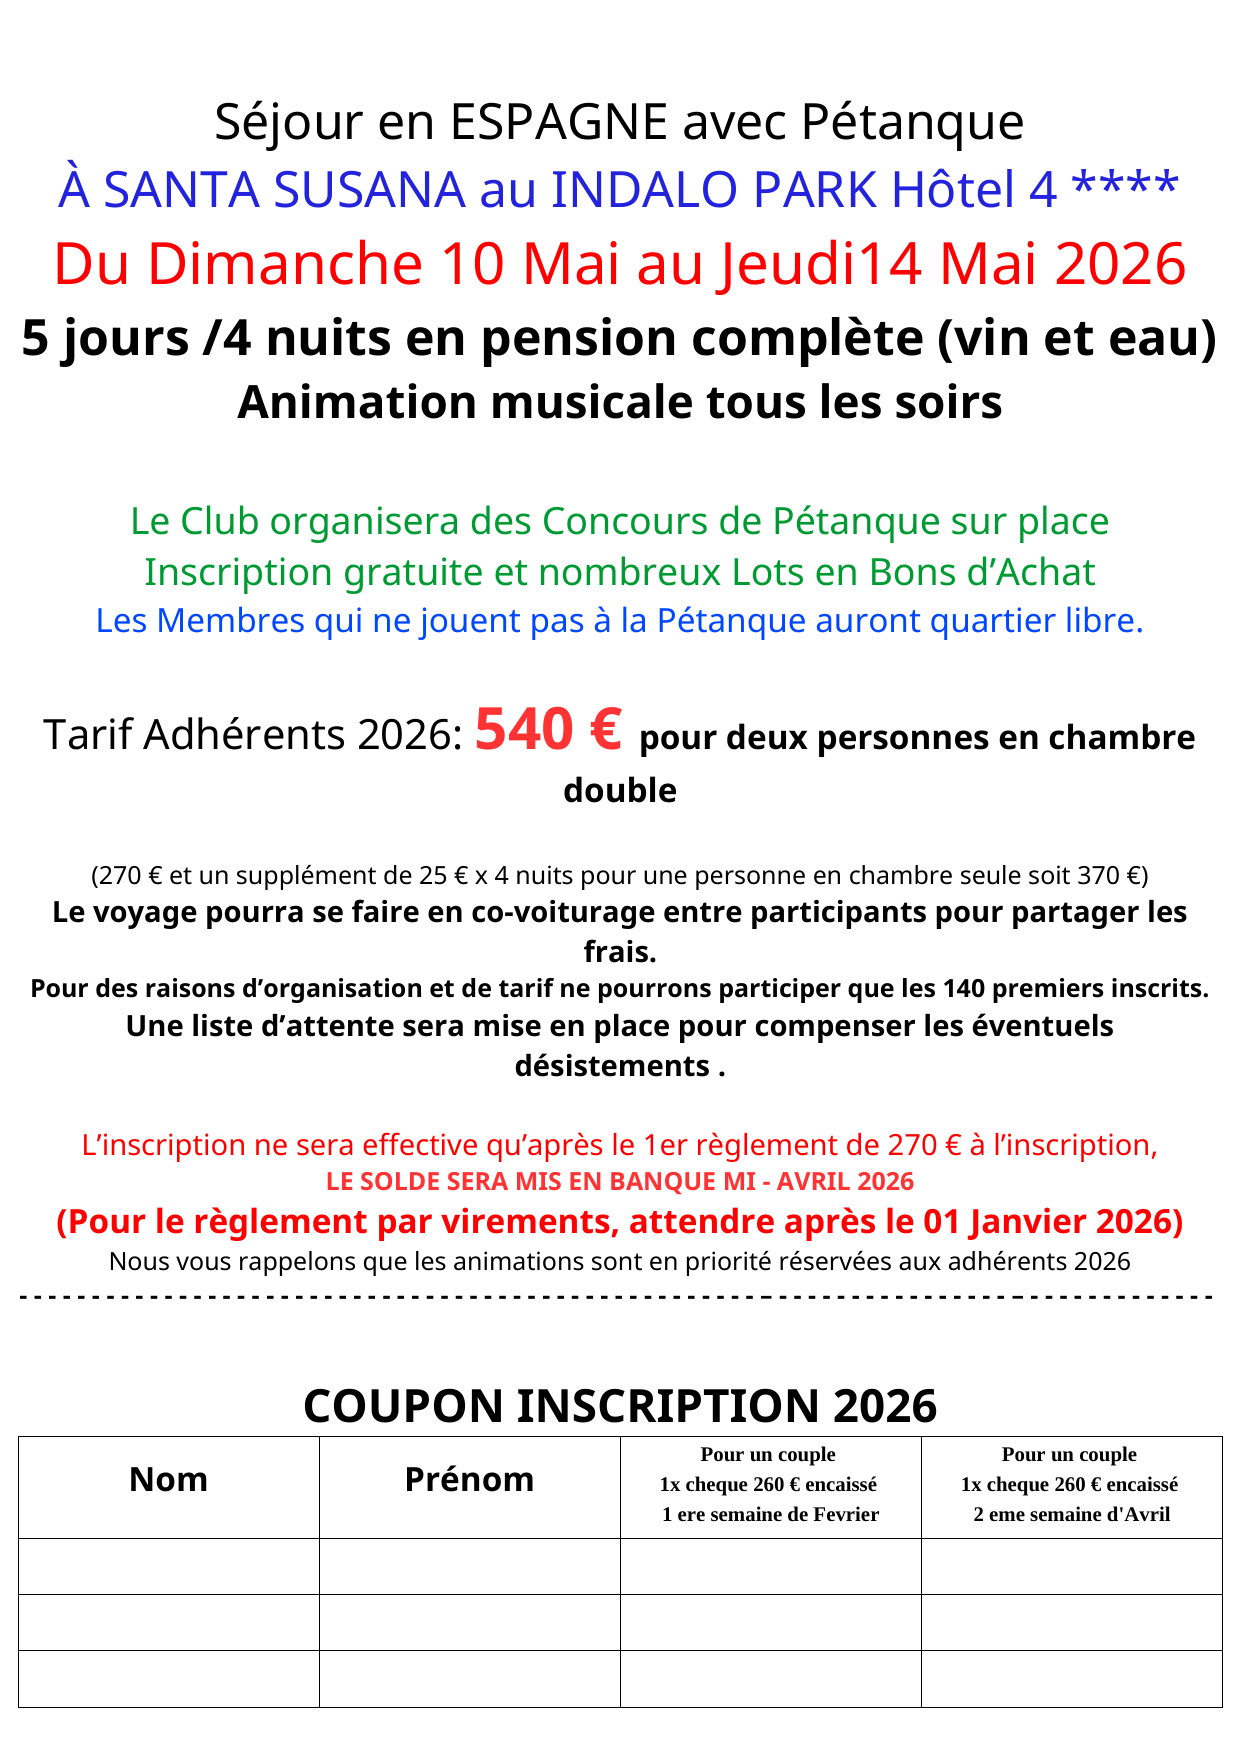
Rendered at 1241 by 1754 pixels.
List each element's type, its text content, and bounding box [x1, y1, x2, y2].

text Du Dimanche 10 Mai au Jeudi14 Mai 2026 [18, 222, 1222, 302]
table_header Pour un couple 1x cheque 260 € encaissé 2 eme semaine d'Avril [922, 1437, 1222, 1538]
text - - - - - - - - - - - - - - - - - - - - - - - - - - - - - - - - - - - - - - - - - - - - - - - - - - - – - - - - - - - - - - - - - - - - – - - - - - - - - - - - - - [18, 1277, 1222, 1312]
text Une liste d’attente sera mise en place pour compenser les éventuels désistements . [18, 1005, 1222, 1084]
table_cell [19, 1595, 319, 1650]
table_cell [320, 1595, 620, 1650]
table_header Nom [19, 1437, 319, 1538]
table_header Pour un couple 1x cheque 260 € encaissé 1 ere semaine de Fevrier [621, 1437, 921, 1538]
text Les Membres qui ne jouent pas à la Pétanque auront quartier libre. [18, 597, 1222, 642]
table_cell [922, 1539, 1222, 1594]
table_cell [19, 1539, 319, 1594]
table_cell [19, 1651, 319, 1707]
text 5 jours /4 nuits en pension complète (vin et eau) [18, 302, 1222, 370]
table_cell [922, 1651, 1222, 1707]
text Inscription gratuite et nombreux Lots en Bons d’Achat [18, 546, 1222, 597]
text L’inscription ne sera effective qu’après le 1er règlement de 270 € à l’inscription, [18, 1124, 1222, 1164]
text (Pour le règlement par virements, attendre après le 01 Janvier 2026) [18, 1198, 1222, 1243]
text Animation musicale tous les soirs [18, 370, 1222, 432]
table_cell [320, 1539, 620, 1594]
text Nous vous rappelons que les animations sont en priorité réservées aux adhérents 2026 [18, 1243, 1222, 1277]
table_cell [621, 1595, 921, 1650]
text À SANTA SUSANA au INDALO PARK Hôtel 4 **** [18, 154, 1222, 222]
table_header Prénom [320, 1437, 620, 1538]
table_cell [922, 1595, 1222, 1650]
table_cell [621, 1651, 921, 1707]
text Le voyage pourra se faire en co-voiturage entre participants pour partager les frais. [18, 892, 1222, 971]
text (270 € et un supplément de 25 € x 4 nuits pour une personne en chambre seule soit 370 €) [18, 858, 1222, 892]
text Tarif Adhérents 2026: 540 € pour deux personnes en chambre double [18, 687, 1222, 812]
table_cell [320, 1651, 620, 1707]
text Le Club organisera des Concours de Pétanque sur place [18, 494, 1222, 546]
text COUPON INSCRIPTION 2026 [18, 1374, 1222, 1436]
table_cell [621, 1539, 921, 1594]
text Séjour en ESPAGNE avec Pétanque [18, 86, 1222, 154]
text LE SOLDE SERA MIS EN BANQUE MI - AVRIL 2026 [18, 1164, 1222, 1198]
text Pour des raisons d’organisation et de tarif ne pourrons participer que les 140 premiers inscrits. [18, 971, 1222, 1005]
